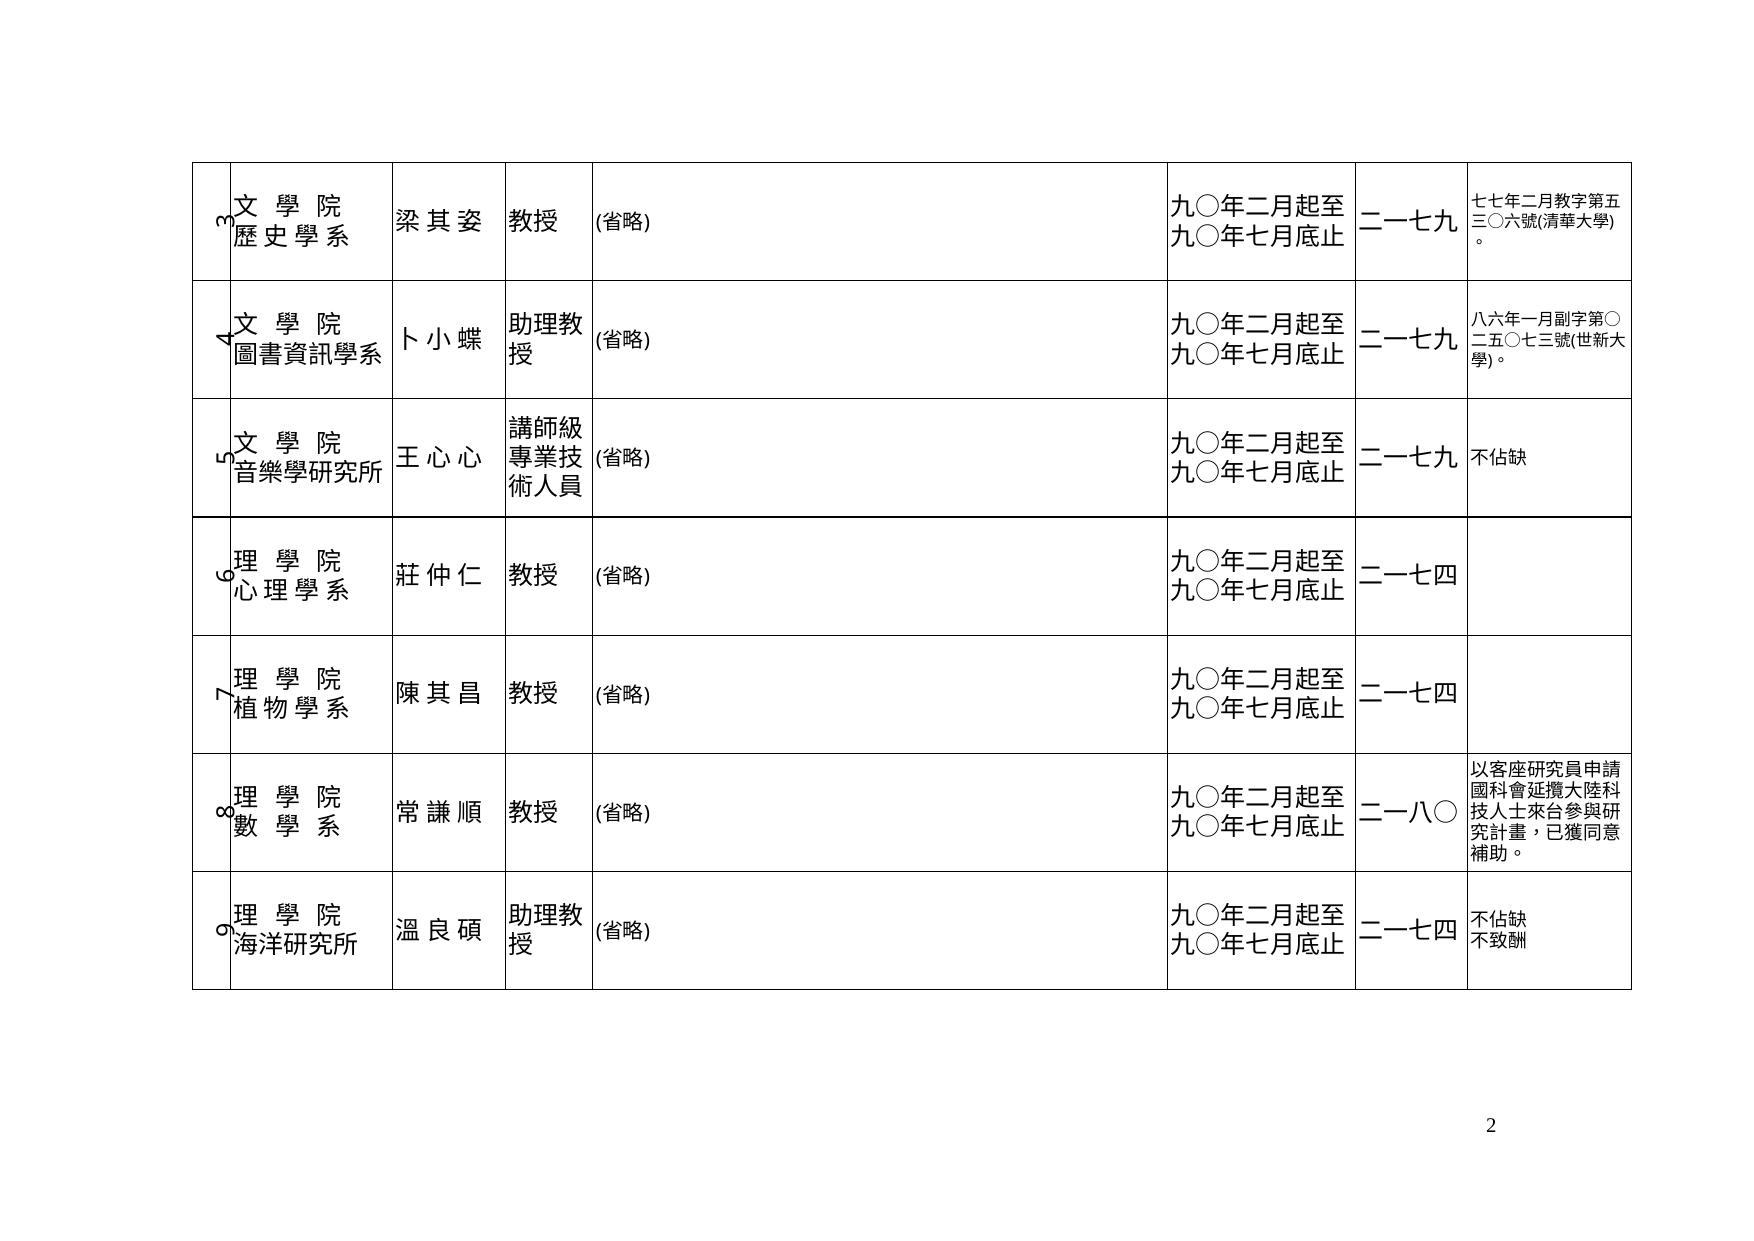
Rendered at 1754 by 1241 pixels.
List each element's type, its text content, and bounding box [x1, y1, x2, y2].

table_cell 文 學 院 歷 史 學 系 [231, 163, 392, 280]
table_cell 二一七四 [1356, 518, 1467, 634]
table_cell 7 [193, 636, 230, 753]
table_cell 二一七四 [1356, 872, 1467, 989]
table_cell 理 學 院 植 物 學 系 [231, 636, 392, 753]
table_cell 常 謙 順 [393, 754, 505, 871]
table_cell 九○年二月起至九○年七月底止 [1168, 281, 1355, 398]
table_cell (省略) [593, 872, 1167, 989]
table_cell (省略) [593, 399, 1167, 516]
table_cell (省略) [593, 518, 1167, 634]
table_cell 教授 [506, 754, 592, 871]
table_cell 理 學 院 海洋研究所 [231, 872, 392, 989]
table_cell 梁 其 姿 [393, 163, 505, 280]
table_cell 教授 [506, 636, 592, 753]
table_cell 不佔缺 [1468, 399, 1631, 516]
table_cell 卜 小 蝶 [393, 281, 505, 398]
table_cell 九○年二月起至九○年七月底止 [1168, 518, 1355, 634]
table_cell 以客座研究員申請 國科會延攬大陸科技人士來台參與研究計畫，已獲同意補助。 [1468, 754, 1631, 871]
table_cell 二一七九 [1356, 163, 1467, 280]
table_cell 文 學 院 音樂學研究所 [231, 399, 392, 516]
table_cell 九○年二月起至九○年七月底止 [1168, 872, 1355, 989]
table_cell 王 心 心 [393, 399, 505, 516]
table_cell 九○年二月起至九○年七月底止 [1168, 163, 1355, 280]
table_cell 二一七九 [1356, 399, 1467, 516]
table_cell (省略) [593, 636, 1167, 753]
table_cell 二一七九 [1356, 281, 1467, 398]
table_cell 3 [193, 163, 230, 280]
table_cell 溫 良 碩 [393, 872, 505, 989]
table_cell 九○年二月起至九○年七月底止 [1168, 399, 1355, 516]
table_cell 教授 [506, 518, 592, 634]
table_cell 6 [193, 518, 230, 634]
table_cell 八六年一月副字第○二五○七三號(世新大學)。 [1468, 281, 1631, 398]
table_cell 講師級專業技術人員 [506, 399, 592, 516]
table_cell (省略) [593, 754, 1167, 871]
table_cell 助理教授 [506, 872, 592, 989]
table_cell [1468, 636, 1631, 753]
table_cell 4 [193, 281, 230, 398]
table_cell 陳 其 昌 [393, 636, 505, 753]
table_cell 莊 仲 仁 [393, 518, 505, 634]
table_cell 5 [193, 399, 230, 516]
table_cell 助理教授 [506, 281, 592, 398]
table_cell 九○年二月起至九○年七月底止 [1168, 754, 1355, 871]
table_cell 9 [193, 872, 230, 989]
table_cell [1468, 518, 1631, 634]
table_cell 二一八○ [1356, 754, 1467, 871]
table_cell 理 學 院 數 學 系 [231, 754, 392, 871]
table_cell 8 [193, 754, 230, 871]
table_cell 七七年二月教字第五三○六號(清華大學) 。 [1468, 163, 1631, 280]
table_cell (省略) [593, 281, 1167, 398]
table_cell 理 學 院 心 理 學 系 [231, 518, 392, 634]
table_cell (省略) [593, 163, 1167, 280]
table_cell 不佔缺 不致酬 [1468, 872, 1631, 989]
table_cell 文 學 院 圖書資訊學系 [231, 281, 392, 398]
table_cell 教授 [506, 163, 592, 280]
table_cell 九○年二月起至九○年七月底止 [1168, 636, 1355, 753]
table_cell 二一七四 [1356, 636, 1467, 753]
